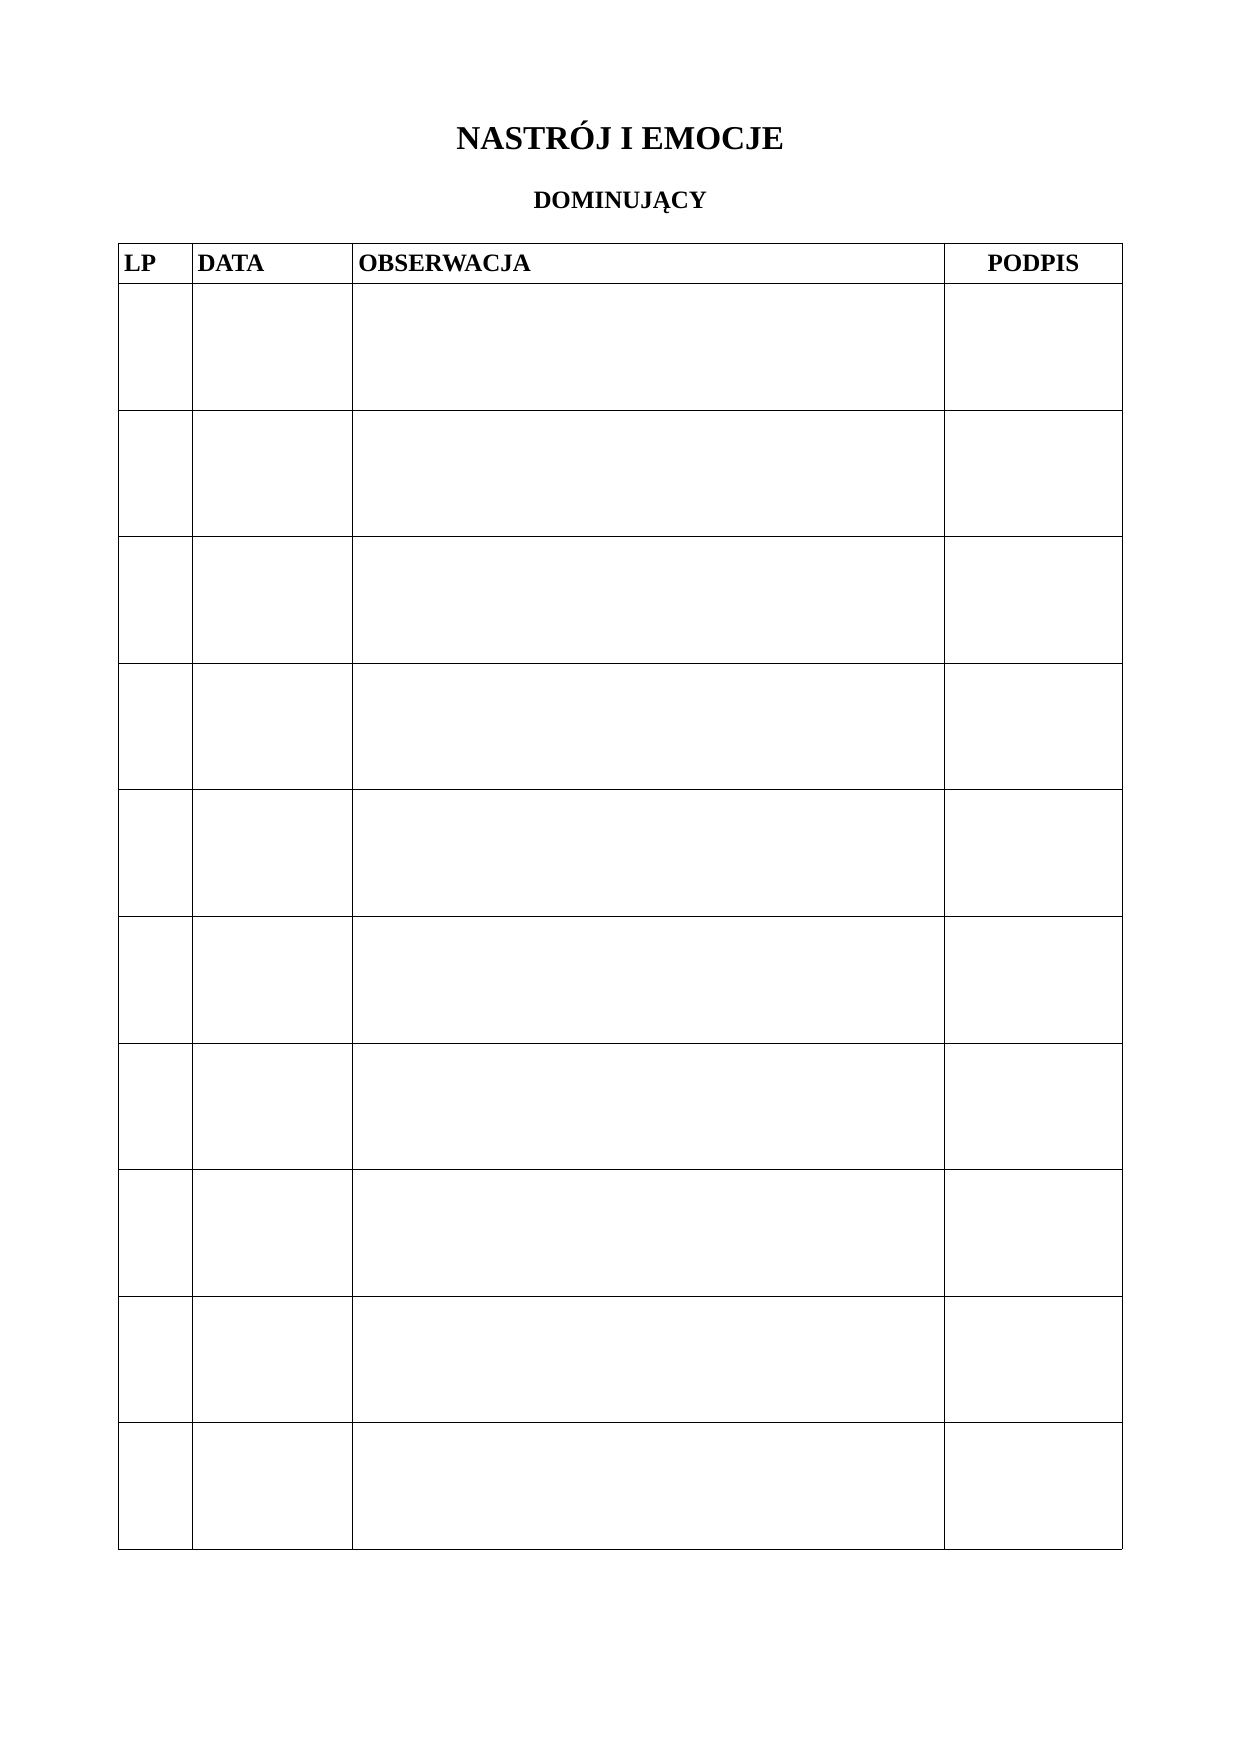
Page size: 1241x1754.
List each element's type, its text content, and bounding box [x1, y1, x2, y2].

table_cell [193, 917, 352, 1042]
table_cell [193, 1297, 352, 1422]
table_cell [353, 790, 944, 916]
table_cell [945, 790, 1122, 916]
table_cell [945, 411, 1122, 536]
table_cell [945, 1423, 1122, 1549]
table_cell [945, 664, 1122, 789]
table_cell [119, 790, 192, 916]
table_cell [945, 284, 1122, 409]
table_cell [119, 411, 192, 536]
table_cell [353, 917, 944, 1042]
table_cell [945, 917, 1122, 1042]
table_header LP [119, 244, 192, 283]
table_cell [119, 1170, 192, 1296]
table_cell [119, 1044, 192, 1169]
table_cell [119, 1297, 192, 1422]
table_cell [353, 1423, 944, 1549]
table_cell [353, 537, 944, 663]
table_cell [945, 1297, 1122, 1422]
table_cell [353, 284, 944, 409]
table_header DATA [193, 244, 352, 283]
table_cell [119, 537, 192, 663]
table_header PODPIS [945, 244, 1122, 283]
table_cell [193, 537, 352, 663]
table_cell [353, 1297, 944, 1422]
table_cell [353, 1170, 944, 1296]
table_cell [353, 1044, 944, 1169]
table_cell [193, 1170, 352, 1296]
table_header OBSERWACJA [353, 244, 944, 283]
text DOMINUJĄCY [118, 185, 1122, 214]
table_cell [193, 284, 352, 409]
table_cell [193, 1044, 352, 1169]
table_cell [119, 917, 192, 1042]
table_cell [353, 664, 944, 789]
table_cell [119, 664, 192, 789]
table_cell [193, 790, 352, 916]
table_cell [945, 1170, 1122, 1296]
table_cell [193, 411, 352, 536]
text NASTRÓJ I EMOCJE [118, 118, 1122, 156]
table_cell [119, 284, 192, 409]
table_cell [353, 411, 944, 536]
table_cell [193, 664, 352, 789]
table_cell [193, 1423, 352, 1549]
table_cell [945, 1044, 1122, 1169]
table_cell [119, 1423, 192, 1549]
table_cell [945, 537, 1122, 663]
